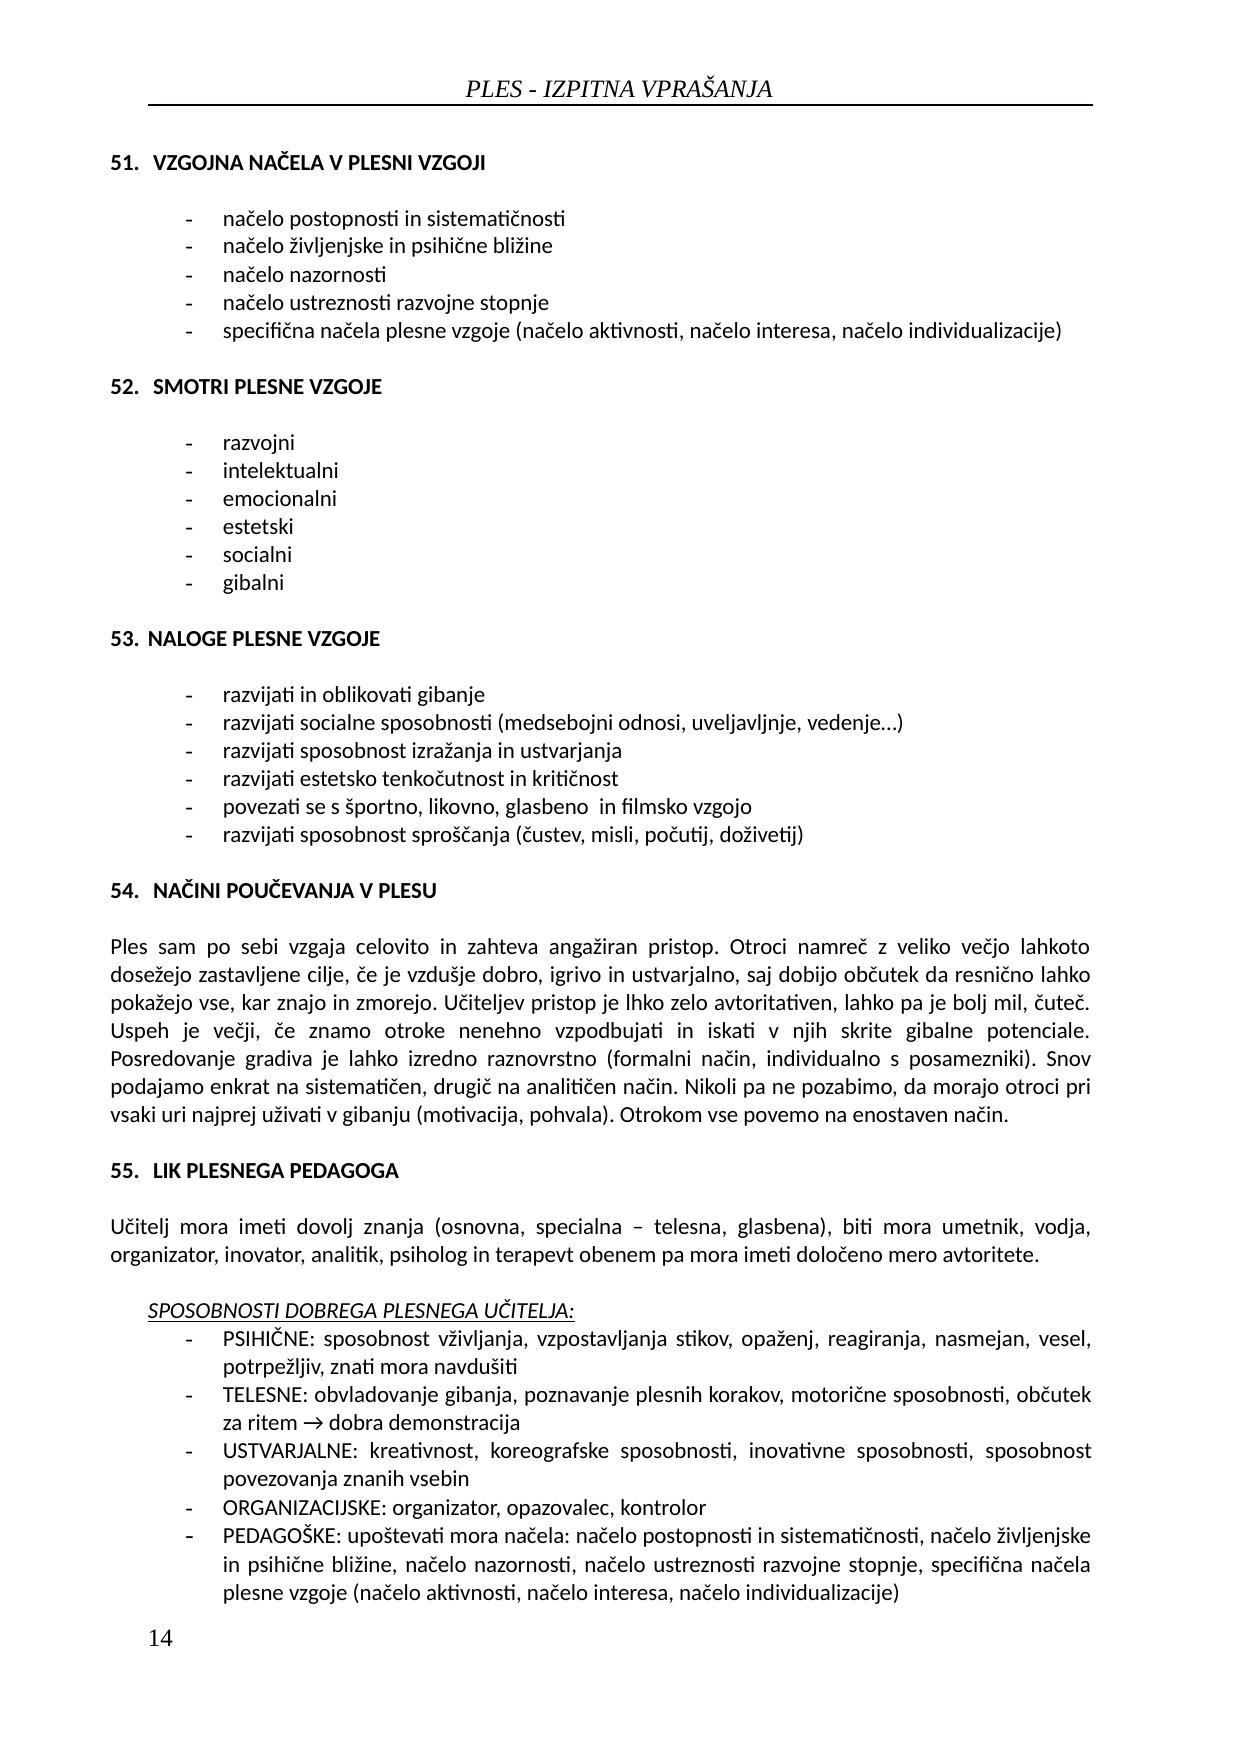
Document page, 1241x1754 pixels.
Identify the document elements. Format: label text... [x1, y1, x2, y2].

list načelo ustreznosti razvojne stopnje [185, 288, 1093, 316]
list socialni [185, 540, 1093, 568]
list emocionalni [185, 484, 1093, 512]
list USTVARJALNE: kreativnost, koreografske sposobnosti, inovativne sposobnosti, sposobnost povezovanja znanih vsebin [185, 1437, 1093, 1493]
list ORGANIZACIJSKE: organizator, opazovalec, kontrolor [185, 1493, 1093, 1521]
list PSIHIČNE: sposobnost vživljanja, vzpostavljanja stikov, opaženj, reagiranja, nasmejan, vesel, potrpežljiv, znati mora navdušiti [185, 1324, 1093, 1381]
list razvijati sposobnost sproščanja (čustev, misli, počutij, doživetij) [185, 820, 1093, 848]
list SMOTRI PLESNE VZGOJE [110, 372, 1093, 400]
list TELESNE: obvladovanje gibanja, poznavanje plesnih korakov, motorične sposobnosti, občutek za ritem → dobra demonstracija [185, 1381, 1093, 1437]
list povezati se s športno, likovno, glasbeno in filmsko vzgojo [185, 792, 1093, 820]
list gibalni [185, 568, 1093, 596]
list načelo življenjske in psihične bližine [185, 232, 1093, 260]
list NAČINI POUČEVANJA V PLESU [110, 876, 1093, 904]
list načelo postopnosti in sistematičnosti [185, 204, 1093, 232]
list razvojni [185, 428, 1093, 456]
list razvijati socialne sposobnosti (medsebojni odnosi, uveljavljnje, vedenje…) [185, 708, 1093, 736]
list estetski [185, 512, 1093, 540]
text Učitelj mora imeti dovolj znanja (osnovna, specialna – telesna, glasbena), biti mora umetnik, vodja, organizator, inovator, analitik, psiholog in terapevt obenem pa mora imeti določeno mero avtoritete. [110, 1212, 1093, 1268]
list PEDAGOŠKE: upoštevati mora načela: načelo postopnosti in sistematičnosti, načelo življenjske in psihične bližine, načelo nazornosti, načelo ustreznosti razvojne stopnje, specifična načela plesne vzgoje (načelo aktivnosti, načelo interesa, načelo individualizacije) [185, 1521, 1093, 1606]
list intelektualni [185, 456, 1093, 484]
list NALOGE PLESNE VZGOJE [110, 624, 1093, 652]
list specifična načela plesne vzgoje (načelo aktivnosti, načelo interesa, načelo individualizacije) [185, 316, 1093, 344]
list razvijati estetsko tenkočutnost in kritičnost [185, 764, 1093, 792]
list razvijati sposobnost izražanja in ustvarjanja [185, 736, 1093, 764]
list razvijati in oblikovati gibanje [185, 680, 1093, 708]
text SPOSOBNOSTI DOBREGA PLESNEGA UČITELJA: [148, 1296, 1093, 1324]
list VZGOJNA NAČELA V PLESNI VZGOJI [110, 148, 1093, 176]
list načelo nazornosti [185, 260, 1093, 288]
text Ples sam po sebi vzgaja celovito in zahteva angažiran pristop. Otroci namreč z veliko večjo lahkoto dosežejo zastavljene cilje, če je vzdušje dobro, igrivo in ustvarjalno, saj dobijo občutek da resnično lahko pokažejo vse, kar znajo in zmorejo. Učiteljev pristop je lhko zelo avtoritativen, lahko pa je bolj mil, čuteč. Uspeh je večji, če znamo otroke nenehno vzpodbujati in iskati v njih skrite gibalne potenciale. Posredovanje gradiva je lahko izredno raznovrstno (formalni način, individualno s posamezniki). Snov podajamo enkrat na sistematičen, drugič na analitičen način. Nikoli pa ne pozabimo, da morajo otroci pri vsaki uri najprej uživati v gibanju (motivacija, pohvala). Otrokom vse povemo na enostaven način. [110, 932, 1093, 1128]
list LIK PLESNEGA PEDAGOGA [110, 1156, 1093, 1184]
